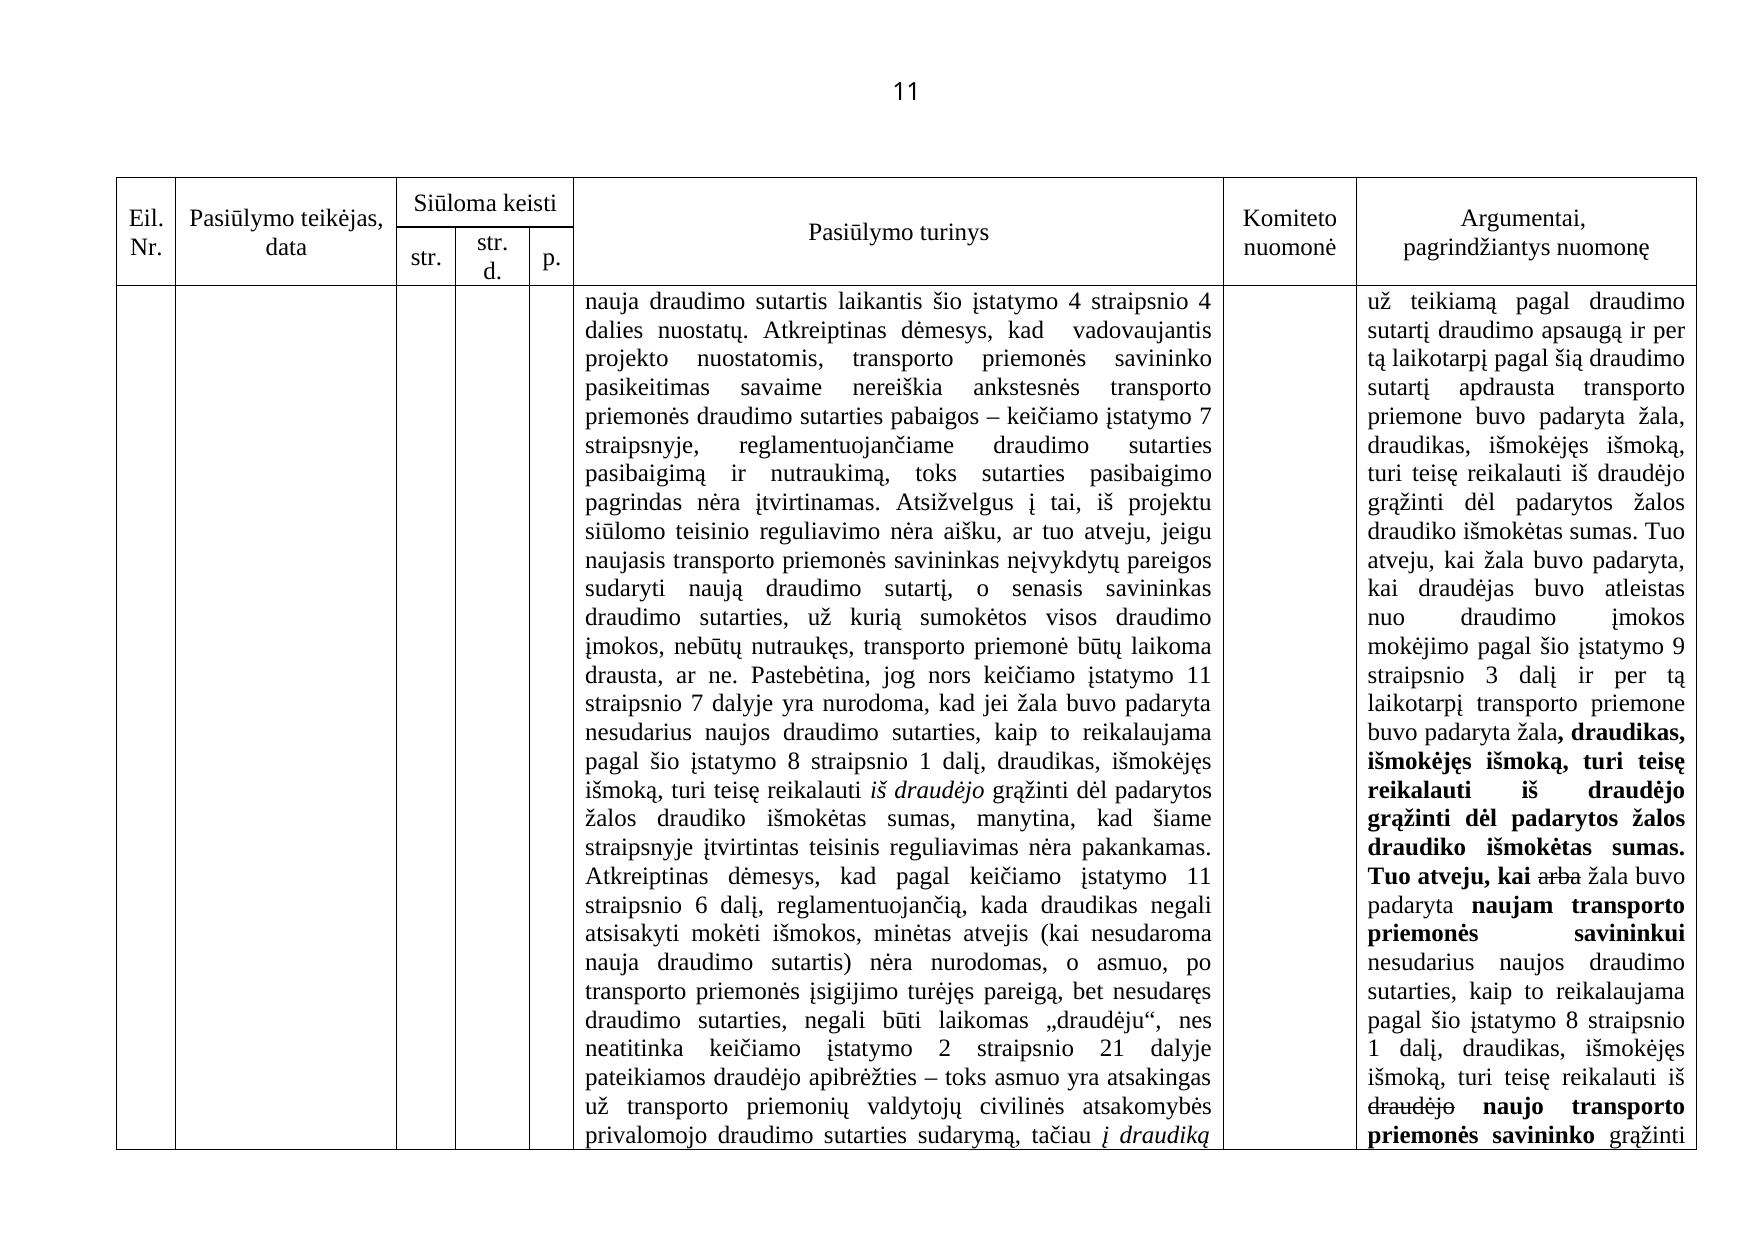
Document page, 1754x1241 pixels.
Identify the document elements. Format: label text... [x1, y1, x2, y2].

table_cell [1224, 286, 1356, 1148]
table_cell [530, 286, 573, 1148]
table_cell nauja draudimo sutartis laikantis šio įstatymo 4 straipsnio 4 dalies nuostatų. Atkreiptinas dėmesys, kad vadovaujantis projekto nuostatomis, transporto priemonės savininko pasikeitimas savaime nereiškia ankstesnės transporto priemonės draudimo sutarties pabaigos – keičiamo įstatymo 7 straipsnyje, reglamentuojančiame draudimo sutarties pasibaigimą ir nutraukimą, toks sutarties pasibaigimo pagrindas nėra įtvirtinamas. Atsižvelgus į tai, iš projektu siūlomo teisinio reguliavimo nėra aišku, ar tuo atveju, jeigu naujasis transporto priemonės savininkas neįvykdytų pareigos sudaryti naują draudimo sutartį, o senasis savininkas draudimo sutarties, už kurią sumokėtos visos draudimo įmokos, nebūtų nutraukęs, transporto priemonė būtų laikoma drausta, ar ne. Pastebėtina, jog nors keičiamo įstatymo 11 straipsnio 7 dalyje yra nurodoma, kad jei žala buvo padaryta nesudarius naujos draudimo sutarties, kaip to reikalaujama pagal šio įstatymo 8 straipsnio 1 dalį, draudikas, išmokėjęs išmoką, turi teisę reikalauti iš draudėjo grąžinti dėl padarytos žalos draudiko išmokėtas sumas, manytina, kad šiame straipsnyje įtvirtintas teisinis reguliavimas nėra pakankamas. Atkreiptinas dėmesys, kad pagal keičiamo įstatymo 11 straipsnio 6 dalį, reglamentuojančią, kada draudikas negali atsisakyti mokėti išmokos, minėtas atvejis (kai nesudaroma nauja draudimo sutartis) nėra nurodomas, o asmuo, po transporto priemonės įsigijimo turėjęs pareigą, bet nesudaręs draudimo sutarties, negali būti laikomas „draudėju“, nes neatitinka keičiamo įstatymo 2 straipsnio 21 dalyje pateikiamos draudėjo apibrėžties – toks asmuo yra atsakingas už transporto priemonių valdytojų civilinės atsakomybės privalomojo draudimo sutarties sudarymą, tačiau į draudiką [574, 286, 1223, 1148]
table_cell [397, 286, 455, 1148]
table_header Eil. Nr. [117, 178, 175, 285]
table_cell str. d. [456, 228, 529, 285]
table_header Komiteto nuomonė [1224, 178, 1356, 285]
table_cell [456, 286, 529, 1148]
table_cell už teikiamą pagal draudimo sutartį draudimo apsaugą ir per tą laikotarpį pagal šią draudimo sutartį apdrausta transporto priemone buvo padaryta žala, draudikas, išmokėjęs išmoką, turi teisę reikalauti iš draudėjo grąžinti dėl padarytos žalos draudiko išmokėtas sumas. Tuo atveju, kai žala buvo padaryta, kai draudėjas buvo atleistas nuo draudimo įmokos mokėjimo pagal šio įstatymo 9 straipsnio 3 dalį ir per tą laikotarpį transporto priemone buvo padaryta žala, draudikas, išmokėjęs išmoką, turi teisę reikalauti iš draudėjo grąžinti dėl padarytos žalos draudiko išmokėtas sumas. Tuo atveju, kai arba žala buvo padaryta naujam transporto priemonės savininkui nesudarius naujos draudimo sutarties, kaip to reikalaujama pagal šio įstatymo 8 straipsnio 1 dalį, draudikas, išmokėjęs išmoką, turi teisę reikalauti iš draudėjo naujo transporto priemonės savininko grąžinti [1357, 286, 1696, 1148]
table_header Pasiūlymo turinys [574, 178, 1223, 285]
table_cell p. [530, 228, 573, 285]
table_cell [176, 286, 396, 1148]
table_cell str. [397, 228, 455, 285]
table_cell [117, 286, 175, 1148]
table_header Siūloma keisti [397, 178, 573, 226]
table_header Argumentai, pagrindžiantys nuomonę [1357, 178, 1696, 285]
table_header Pasiūlymo teikėjas, data [176, 178, 396, 285]
